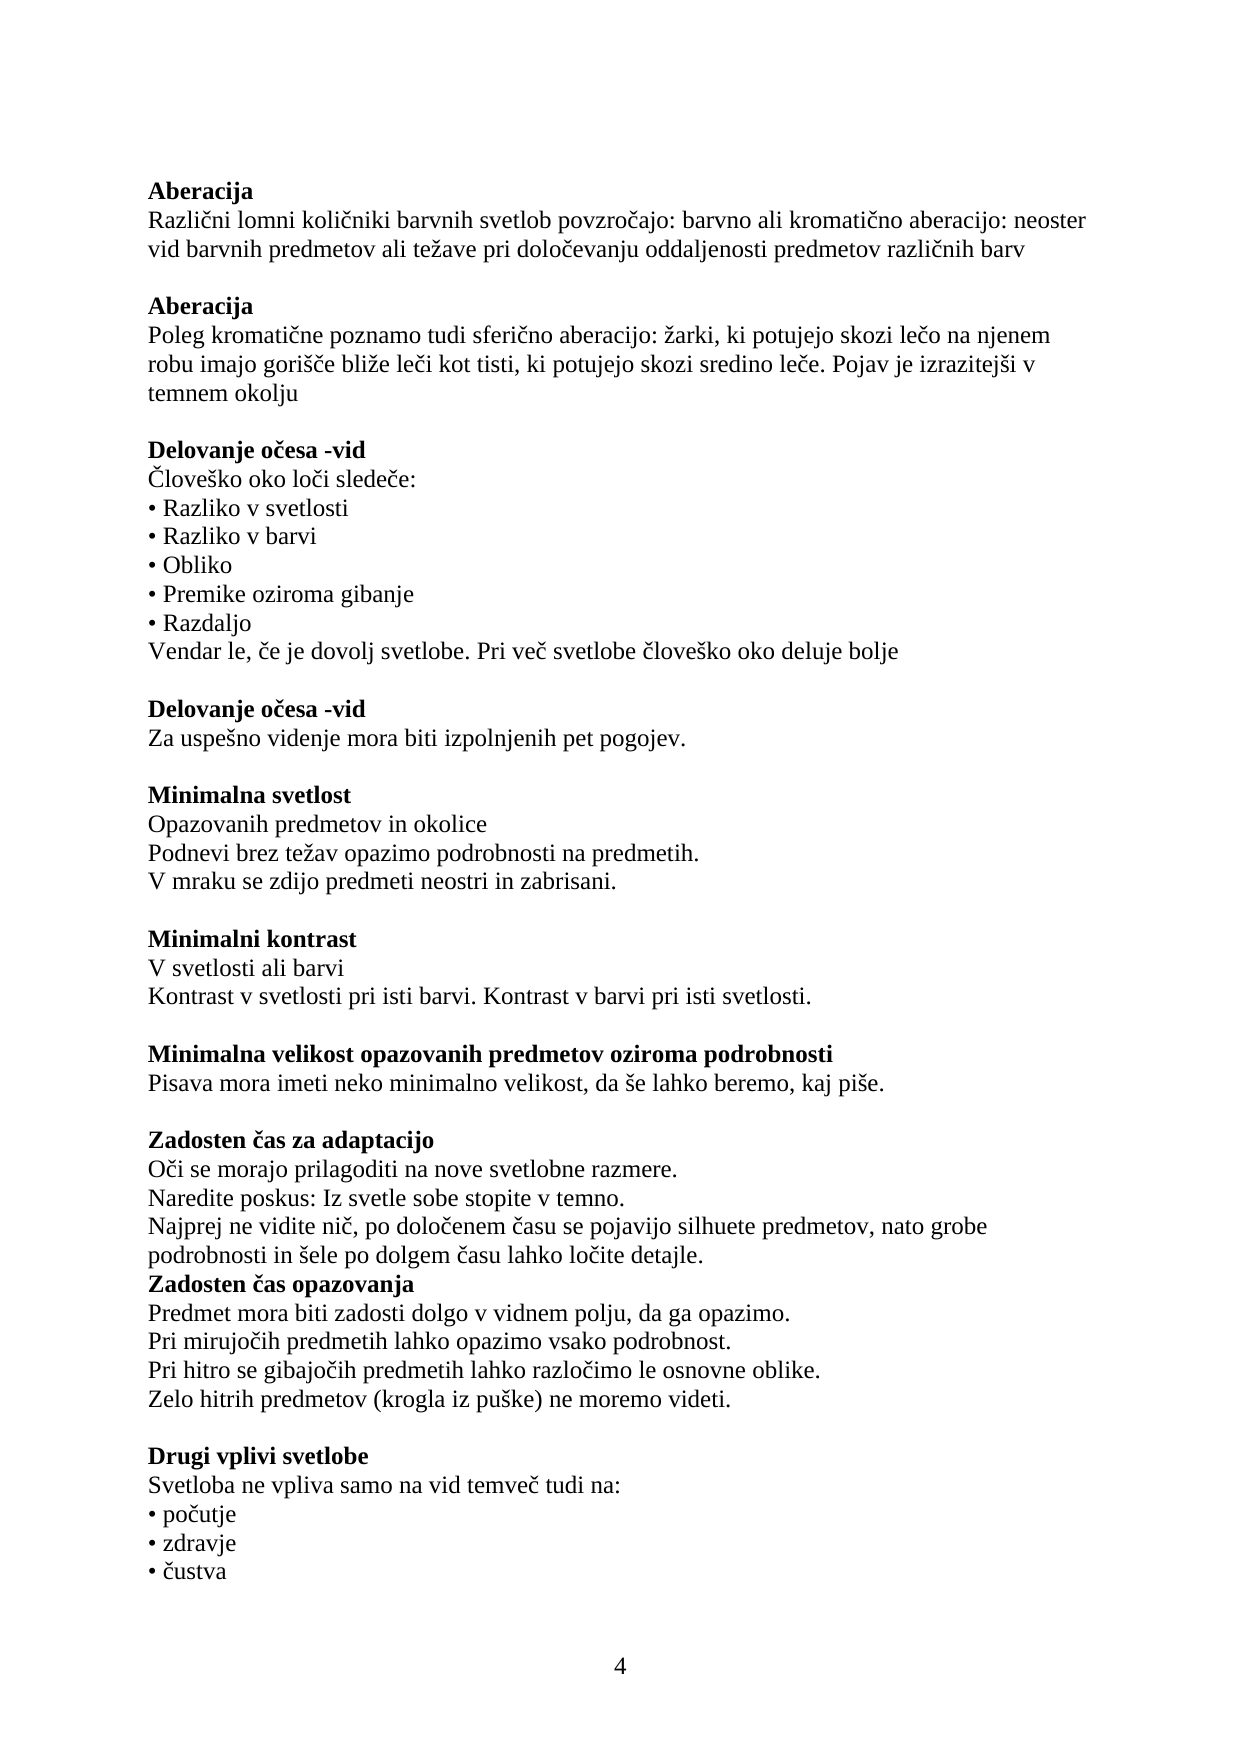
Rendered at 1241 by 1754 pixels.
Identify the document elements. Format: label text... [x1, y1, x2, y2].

text temnem okolju [148, 378, 1093, 406]
subtitle Zadosten čas opazovanja [148, 1269, 1093, 1298]
text Minimalna velikost opazovanih predmetov oziroma podrobnosti [148, 1039, 1093, 1068]
text Pri hitro se gibajočih predmetih lahko razločimo le osnovne oblike. [148, 1355, 1093, 1384]
text V svetlosti ali barvi [148, 953, 1093, 981]
text • Premike oziroma gibanje [148, 579, 1093, 608]
text Človeško oko loči sledeče: [148, 464, 1093, 493]
text Svetloba ne vpliva samo na vid temveč tudi na: [148, 1470, 1093, 1499]
text Zelo hitrih predmetov (krogla iz puške) ne moremo videti. [148, 1384, 1093, 1413]
subtitle Aberacija [148, 291, 1093, 320]
text Naredite poskus: Iz svetle sobe stopite v temno. [148, 1183, 1093, 1211]
text • počutje [148, 1499, 1093, 1528]
text Oči se morajo prilagoditi na nove svetlobne razmere. [148, 1154, 1093, 1183]
text • zdravje [148, 1528, 1093, 1556]
text Kontrast v svetlosti pri isti barvi. Kontrast v barvi pri isti svetlosti. [148, 981, 1093, 1010]
text • Razliko v barvi [148, 521, 1093, 550]
text • Obliko [148, 550, 1093, 579]
subtitle Delovanje očesa -vid [148, 694, 1093, 723]
subtitle Drugi vplivi svetlobe [148, 1441, 1093, 1470]
text Poleg kromatične poznamo tudi sferično aberacijo: žarki, ki potujejo skozi lečo na njenem robu imajo gorišče bliže leči kot tisti, ki potujejo skozi sredino leče. Pojav je izrazitejši v [148, 320, 1093, 378]
text Vendar le, če je dovolj svetlobe. Pri več svetlobe človeško oko deluje bolje [148, 636, 1093, 665]
text Podnevi brez težav opazimo podrobnosti na predmetih. [148, 838, 1093, 866]
subtitle Minimalni kontrast [148, 924, 1093, 953]
subtitle Minimalna svetlost [148, 780, 1093, 809]
text Za uspešno videnje mora biti izpolnjenih pet pogojev. [148, 723, 1093, 751]
text • Razliko v svetlosti [148, 493, 1093, 521]
text • čustva [148, 1556, 1093, 1585]
subtitle Delovanje očesa -vid [148, 435, 1093, 464]
text Predmet mora biti zadosti dolgo v vidnem polju, da ga opazimo. [148, 1298, 1093, 1326]
text Opazovanih predmetov in okolice [148, 809, 1093, 838]
text Pri mirujočih predmetih lahko opazimo vsako podrobnost. [148, 1326, 1093, 1355]
text Različni lomni količniki barvnih svetlob povzročajo: barvno ali kromatično aberacijo: neoster vid barvnih predmetov ali težave pri določevanju oddaljenosti predmetov različnih barv [148, 205, 1093, 263]
text Najprej ne vidite nič, po določenem času se pojavijo silhuete predmetov, nato grobe podrobnosti in šele po dolgem času lahko ločite detajle. [148, 1211, 1093, 1269]
text Pisava mora imeti neko minimalno velikost, da še lahko beremo, kaj piše. [148, 1068, 1093, 1096]
text V mraku se zdijo predmeti neostri in zabrisani. [148, 866, 1093, 895]
subtitle Zadosten čas za adaptacijo [148, 1125, 1093, 1154]
text • Razdaljo [148, 608, 1093, 636]
subtitle Aberacija [148, 176, 1093, 205]
